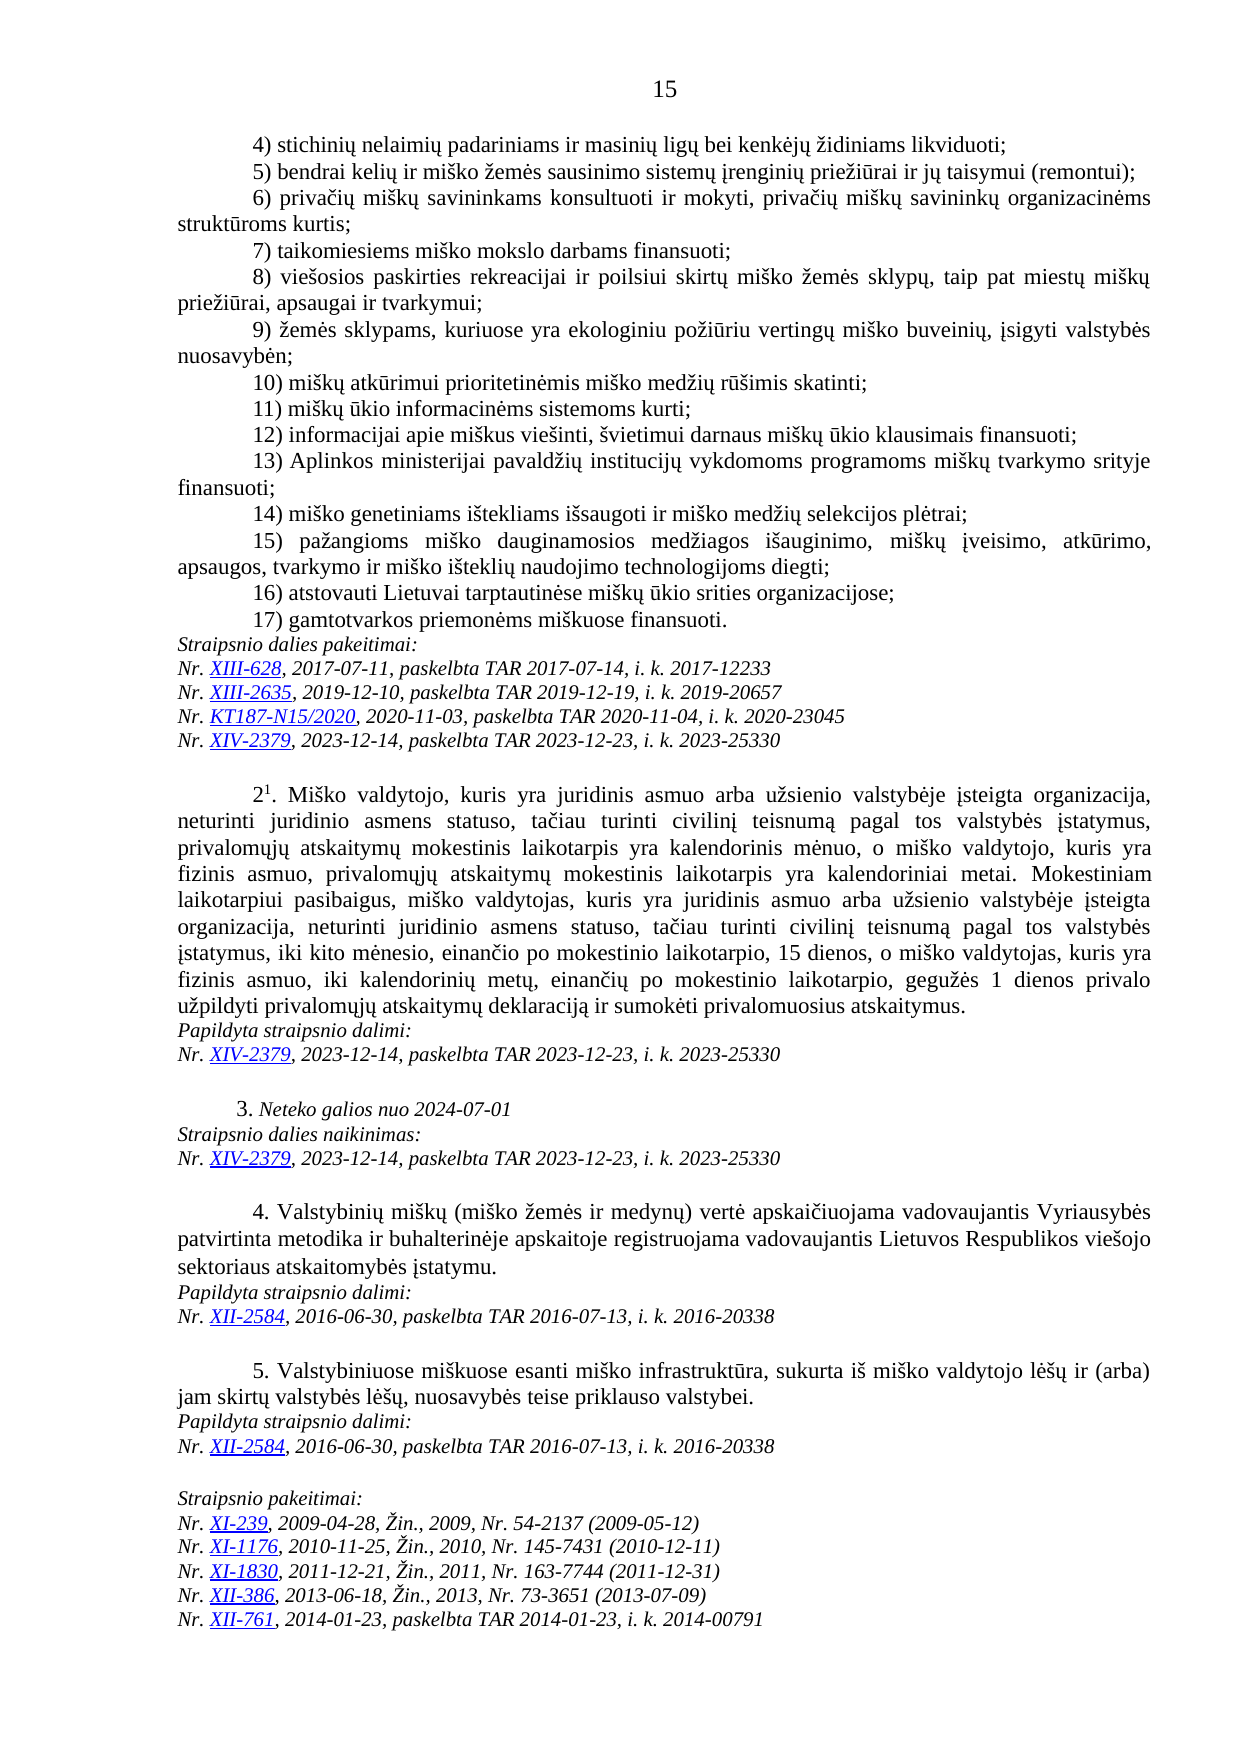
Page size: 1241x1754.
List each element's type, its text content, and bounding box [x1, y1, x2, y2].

text 7) taikomiesiems miško mokslo darbams finansuoti; [177, 237, 1152, 263]
text Nr. XI-1830, 2011-12-21, Žin., 2011, Nr. 163-7744 (2011-12-31) [177, 1558, 1152, 1583]
text 8) viešosios paskirties rekreacijai ir poilsiui skirtų miško žemės sklypų, taip pat miestų miškų priežiūrai, apsaugai ir tvarkymui; [177, 263, 1152, 316]
text 10) miškų atkūrimui prioritetinėmis miško medžių rūšimis skatinti; [177, 368, 1152, 395]
text Nr. KT187-N15/2020, 2020-11-03, paskelbta TAR 2020-11-04, i. k. 2020-23045 [177, 704, 1152, 728]
text Straipsnio pakeitimai: [177, 1486, 1152, 1510]
text 21. Miško valdytojo, kuris yra juridinis asmuo arba užsienio valstybėje įsteigta organizacija, neturinti juridinio asmens statuso, tačiau turinti civilinį teisnumą pagal tos valstybės įstatymus, privalomųjų atskaitymų mokestinis laikotarpis yra kalendorinis mėnuo, o miško valdytojo, kuris yra fizinis asmuo, privalomųjų atskaitymų mokestinis laikotarpis yra kalendoriniai metai. Mokestiniam laikotarpiui pasibaigus, miško valdytojas, kuris yra juridinis asmuo arba užsienio valstybėje įsteigta organizacija, neturinti juridinio asmens statuso, tačiau turinti civilinį teisnumą pagal tos valstybės įstatymus, iki kito mėnesio, einančio po mokestinio laikotarpio, 15 dienos, o miško valdytojas, kuris yra fizinis asmuo, iki kalendorinių metų, einančių po mokestinio laikotarpio, gegužės 1 dienos privalo užpildyti privalomųjų atskaitymų deklaraciją ir sumokėti privalomuosius atskaitymus. [177, 781, 1152, 1018]
text 16) atstovauti Lietuvai tarptautinėse miškų ūkio srities organizacijose; [177, 579, 1152, 606]
text Papildyta straipsnio dalimi: [177, 1409, 1152, 1433]
text Nr. XIII-2635, 2019-12-10, paskelbta TAR 2019-12-19, i. k. 2019-20657 [177, 680, 1152, 704]
text Nr. XII-761, 2014-01-23, paskelbta TAR 2014-01-23, i. k. 2014-00791 [177, 1607, 1152, 1631]
text Papildyta straipsnio dalimi: [177, 1018, 1152, 1042]
text 17) gamtotvarkos priemonėms miškuose finansuoti. [177, 606, 1152, 632]
text 11) miškų ūkio informacinėms sistemoms kurti; [177, 395, 1152, 421]
text Straipsnio dalies pakeitimai: [177, 632, 1152, 656]
text 6) privačių miškų savininkams konsultuoti ir mokyti, privačių miškų savininkų organizacinėms struktūroms kurtis; [177, 184, 1152, 237]
text Papildyta straipsnio dalimi: [177, 1280, 1152, 1304]
text 5) bendrai kelių ir miško žemės sausinimo sistemų įrenginių priežiūrai ir jų taisymui (remontui); [177, 158, 1152, 184]
text Nr. XIV-2379, 2023-12-14, paskelbta TAR 2023-12-23, i. k. 2023-25330 [177, 728, 1152, 752]
text 14) miško genetiniams ištekliams išsaugoti ir miško medžių selekcijos plėtrai; [177, 500, 1152, 527]
text 12) informacijai apie miškus viešinti, švietimui darnaus miškų ūkio klausimais finansuoti; [177, 421, 1152, 448]
text Nr. XI-239, 2009-04-28, Žin., 2009, Nr. 54-2137 (2009-05-12) [177, 1510, 1152, 1534]
text 9) žemės sklypams, kuriuose yra ekologiniu požiūriu vertingų miško buveinių, įsigyti valstybės nuosavybėn; [177, 316, 1152, 368]
text 3. Neteko galios nuo 2024-07-01 [177, 1095, 1152, 1122]
text Nr. XII-2584, 2016-06-30, paskelbta TAR 2016-07-13, i. k. 2016-20338 [177, 1304, 1152, 1328]
text 15) pažangioms miško dauginamosios medžiagos išauginimo, miškų įveisimo, atkūrimo, apsaugos, tvarkymo ir miško išteklių naudojimo technologijoms diegti; [177, 527, 1152, 579]
text 5. Valstybiniuose miškuose esanti miško infrastruktūra, sukurta iš miško valdytojo lėšų ir (arba) jam skirtų valstybės lėšų, nuosavybės teise priklauso valstybei. [177, 1357, 1152, 1409]
text 4) stichinių nelaimių padariniams ir masinių ligų bei kenkėjų židiniams likviduoti; [177, 131, 1152, 158]
text 4. Valstybinių miškų (miško žemės ir medynų) vertė apskaičiuojama vadovaujantis Vyriausybės patvirtinta metodika ir buhalterinėje apskaitoje registruojama vadovaujantis Lietuvos Respublikos viešojo sektoriaus atskaitomybės įstatymu. [177, 1198, 1152, 1280]
text Nr. XI-1176, 2010-11-25, Žin., 2010, Nr. 145-7431 (2010-12-11) [177, 1534, 1152, 1558]
text Nr. XII-2584, 2016-06-30, paskelbta TAR 2016-07-13, i. k. 2016-20338 [177, 1433, 1152, 1458]
text Nr. XIII-628, 2017-07-11, paskelbta TAR 2017-07-14, i. k. 2017-12233 [177, 656, 1152, 680]
text Straipsnio dalies naikinimas: [177, 1122, 1152, 1146]
text 13) Aplinkos ministerijai pavaldžių institucijų vykdomoms programoms miškų tvarkymo srityje finansuoti; [177, 448, 1152, 500]
text Nr. XIV-2379, 2023-12-14, paskelbta TAR 2023-12-23, i. k. 2023-25330 [177, 1042, 1152, 1066]
text Nr. XII-386, 2013-06-18, Žin., 2013, Nr. 73-3651 (2013-07-09) [177, 1583, 1152, 1607]
text Nr. XIV-2379, 2023-12-14, paskelbta TAR 2023-12-23, i. k. 2023-25330 [177, 1146, 1152, 1170]
